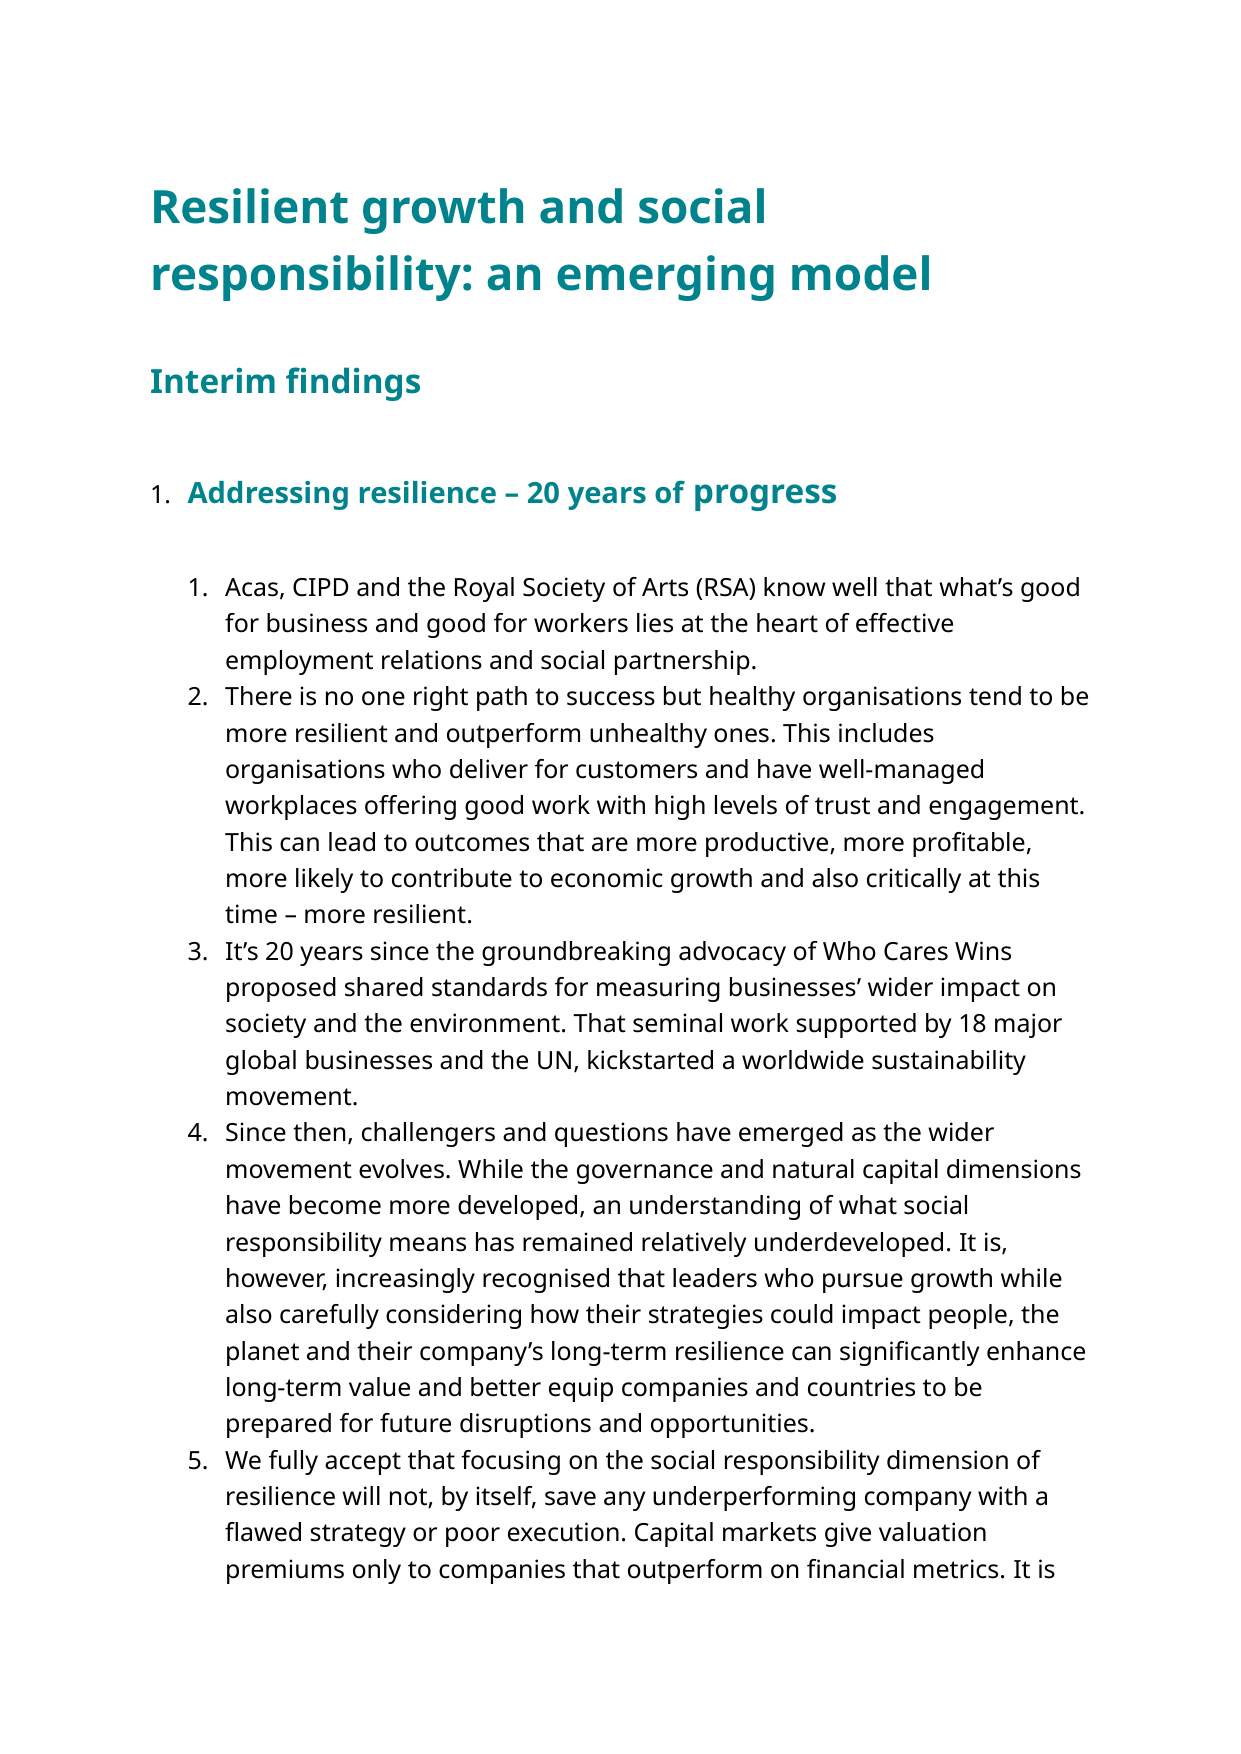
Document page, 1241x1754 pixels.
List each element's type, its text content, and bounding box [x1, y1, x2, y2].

list Acas, CIPD and the Royal Society of Arts (RSA) know well that what’s good for business and good for workers lies at the heart of effective employment relations and social partnership. [187, 570, 1090, 677]
subtitle Resilient growth and social responsibility: an emerging model [150, 175, 1090, 304]
list It’s 20 years since the groundbreaking advocacy of Who Cares Wins proposed shared standards for measuring businesses’ wider impact on society and the environment. That seminal work supported by 18 major global businesses and the UN, kickstarted a worldwide sustainability movement. [187, 933, 1090, 1113]
list Since then, challengers and questions have emerged as the wider movement evolves. While the governance and natural capital dimensions have become more developed, an understanding of what social responsibility means has remained relatively underdeveloped. It is, however, increasingly recognised that leaders who pursue growth while also carefully considering how their strategies could impact people, the planet and their company’s long-term resilience can significantly enhance long-term value and better equip companies and countries to be prepared for future disruptions and opportunities. [187, 1115, 1090, 1440]
list Addressing resilience – 20 years of progress [150, 468, 1090, 514]
list We fully accept that focusing on the social responsibility dimension of resilience will not, by itself, save any underperforming company with a flawed strategy or poor execution. Capital markets give valuation premiums only to companies that outperform on financial metrics. It is [187, 1442, 1090, 1585]
list There is no one right path to success but healthy organisations tend to be more resilient and outperform unhealthy ones. This includes organisations who deliver for customers and have well-managed workplaces offering good work with high levels of trust and engagement. This can lead to outcomes that are more productive, more profitable, more likely to contribute to economic growth and also critically at this time – more resilient. [187, 679, 1090, 931]
subtitle Interim findings [150, 358, 1090, 404]
